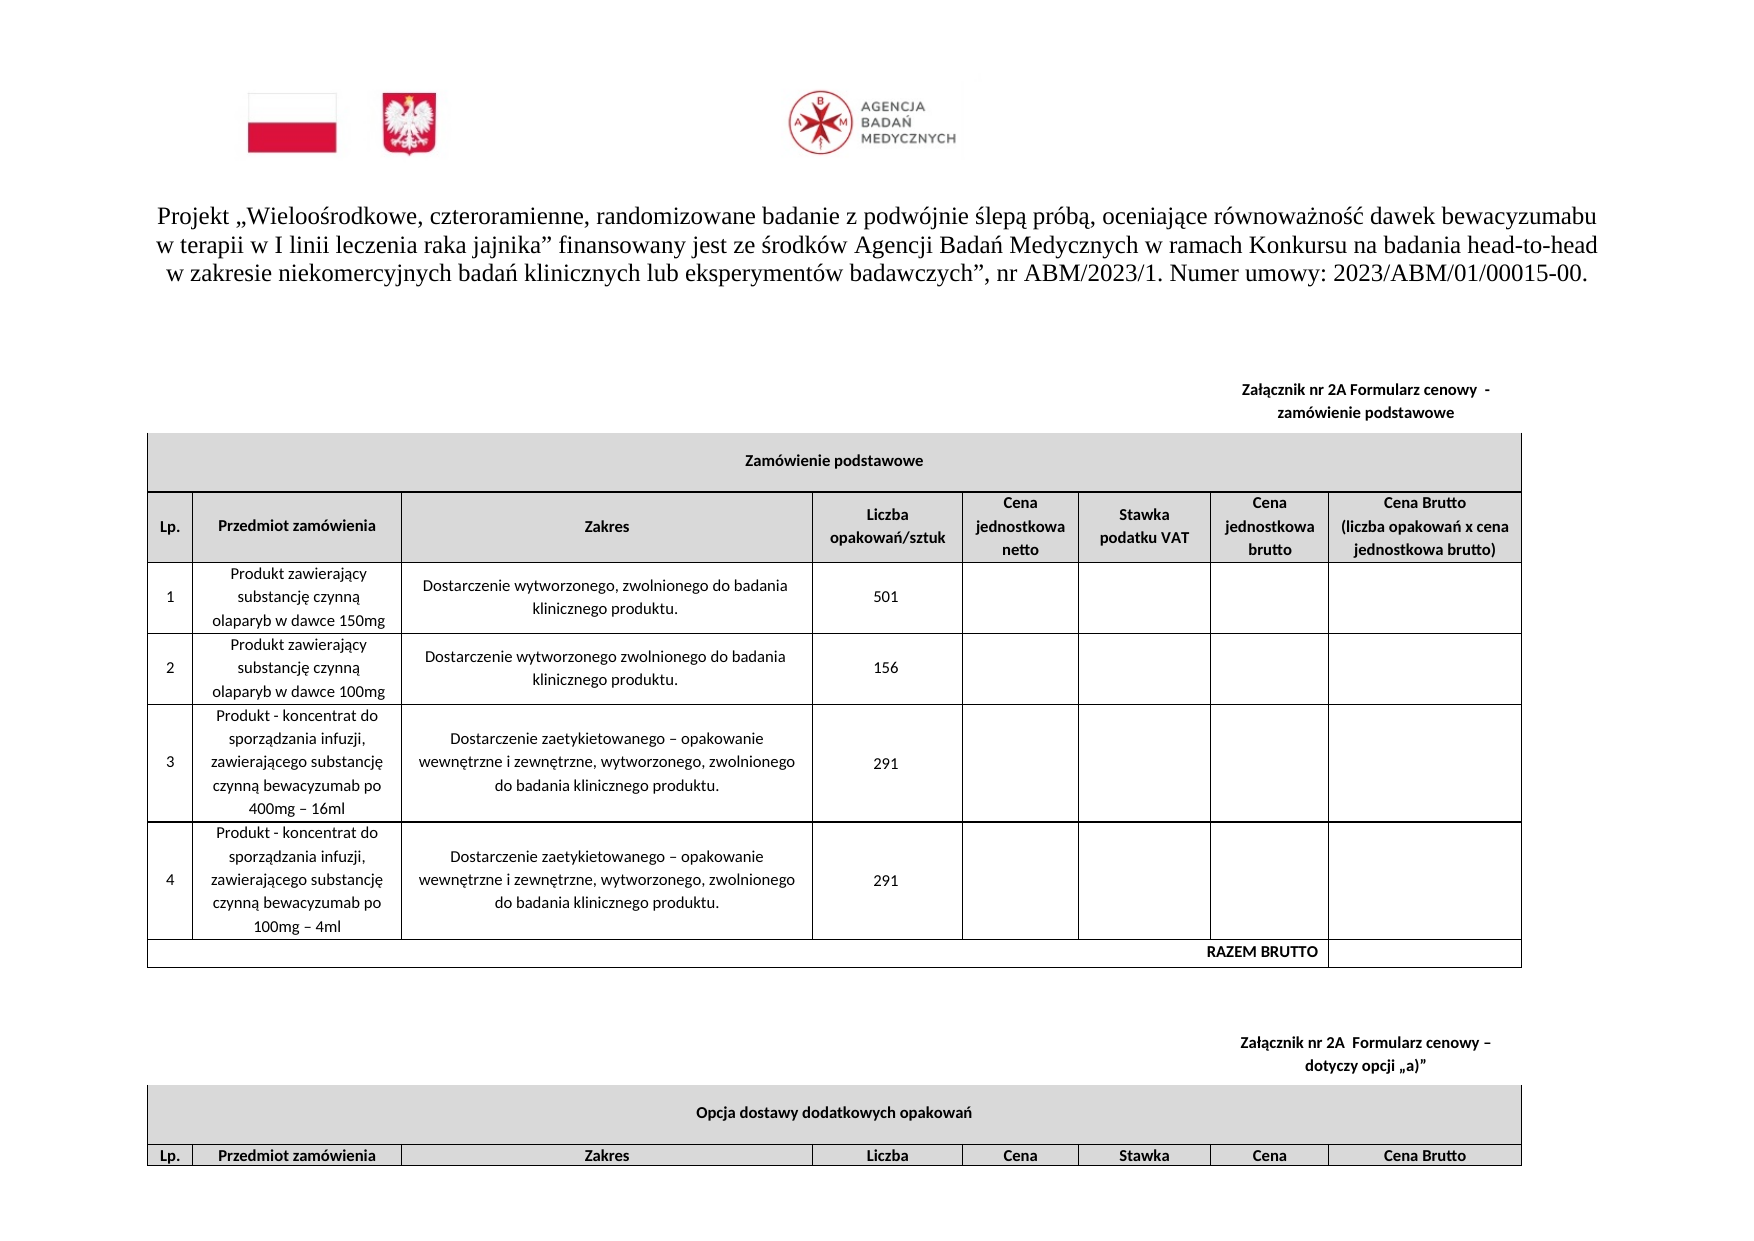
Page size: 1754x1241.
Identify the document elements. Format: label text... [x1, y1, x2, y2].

table_header [963, 373, 1078, 432]
table_cell Stawka [1079, 1145, 1210, 1165]
table_cell Cena jednostkowa brutto [1211, 493, 1328, 562]
table_header [1078, 1026, 1211, 1085]
table_cell Lp. [148, 1145, 192, 1165]
table_cell Stawka podatku VAT [1079, 493, 1210, 562]
table_cell RAZEM BRUTTO [148, 940, 1328, 967]
table_header [402, 373, 812, 432]
table_cell [1079, 563, 1210, 633]
table_cell 2 [148, 634, 192, 704]
table_cell 291 [813, 823, 962, 939]
table_cell [963, 705, 1078, 821]
table_cell Opcja dostawy dodatkowych opakowań [148, 1085, 1521, 1144]
table_cell Cena Brutto (liczba opakowań x cena jednostkowa brutto) [1329, 493, 1521, 562]
table_cell [1079, 634, 1210, 704]
table_header [812, 373, 963, 432]
table_cell Cena Brutto [1329, 1145, 1521, 1165]
table_header [192, 1026, 402, 1085]
table_cell [1211, 563, 1328, 633]
table_cell Zamówienie podstawowe [148, 433, 1521, 491]
table_cell [1329, 563, 1521, 633]
table_header [963, 1026, 1078, 1085]
table_cell Produkt zawierający substancję czynną olaparyb w dawce 150mg [193, 563, 401, 633]
table_header [192, 373, 402, 432]
table_cell Lp. [148, 493, 192, 562]
table_cell Dostarczenie wytworzonego, zwolnionego do badania klinicznego produktu. [402, 563, 812, 633]
table_cell 156 [813, 634, 962, 704]
table_header [402, 1026, 812, 1085]
table_cell [1211, 823, 1328, 939]
table_cell Cena [1211, 1145, 1328, 1165]
table_cell Produkt - koncentrat do sporządzania infuzji, zawierającego substancję czynną bewacyzumab po 400mg – 16ml [193, 705, 401, 821]
table_cell Liczba [813, 1145, 962, 1165]
table_header [812, 1026, 963, 1085]
table_cell Produkt zawierający substancję czynną olaparyb w dawce 100mg [193, 634, 401, 704]
table_cell [1211, 705, 1328, 821]
table_header [148, 1026, 192, 1085]
table_cell 1 [148, 563, 192, 633]
table_cell Dostarczenie wytworzonego zwolnionego do badania klinicznego produktu. [402, 634, 812, 704]
table_cell Zakres [402, 1145, 812, 1165]
table_cell [963, 563, 1078, 633]
table_cell [1079, 705, 1210, 821]
table_cell Przedmiot zamówienia [193, 1145, 401, 1165]
table_cell [1079, 823, 1210, 939]
table_header Załącznik nr 2A Formularz cenowy – dotyczy opcji „a)” [1211, 1026, 1521, 1085]
table_cell Dostarczenie zaetykietowanego – opakowanie wewnętrzne i zewnętrzne, wytworzonego, zwolnionego do badania klinicznego produktu. [402, 823, 812, 939]
table_cell Zakres [402, 493, 812, 562]
table_cell 3 [148, 705, 192, 821]
table_cell [1211, 634, 1328, 704]
table_cell [1329, 634, 1521, 704]
table_cell Cena [963, 1145, 1078, 1165]
table_cell [1329, 823, 1521, 939]
table_cell [963, 634, 1078, 704]
table_cell 291 [813, 705, 962, 821]
table_cell Przedmiot zamówienia [193, 493, 401, 562]
table_cell [1329, 940, 1521, 967]
table_cell [963, 823, 1078, 939]
table_cell 4 [148, 823, 192, 939]
table_cell 501 [813, 563, 962, 633]
table_cell Cena jednostkowa netto [963, 493, 1078, 562]
table_cell [1329, 705, 1521, 821]
table_header Załącznik nr 2A Formularz cenowy -zamówienie podstawowe [1211, 373, 1521, 432]
table_header [148, 373, 192, 432]
table_cell Liczba opakowań/sztuk [813, 493, 962, 562]
table_cell Produkt - koncentrat do sporządzania infuzji, zawierającego substancję czynną bewacyzumab po 100mg – 4ml [193, 823, 401, 939]
table_header [1078, 373, 1211, 432]
table_cell Dostarczenie zaetykietowanego – opakowanie wewnętrzne i zewnętrzne, wytworzonego, zwolnionego do badania klinicznego produktu. [402, 705, 812, 821]
